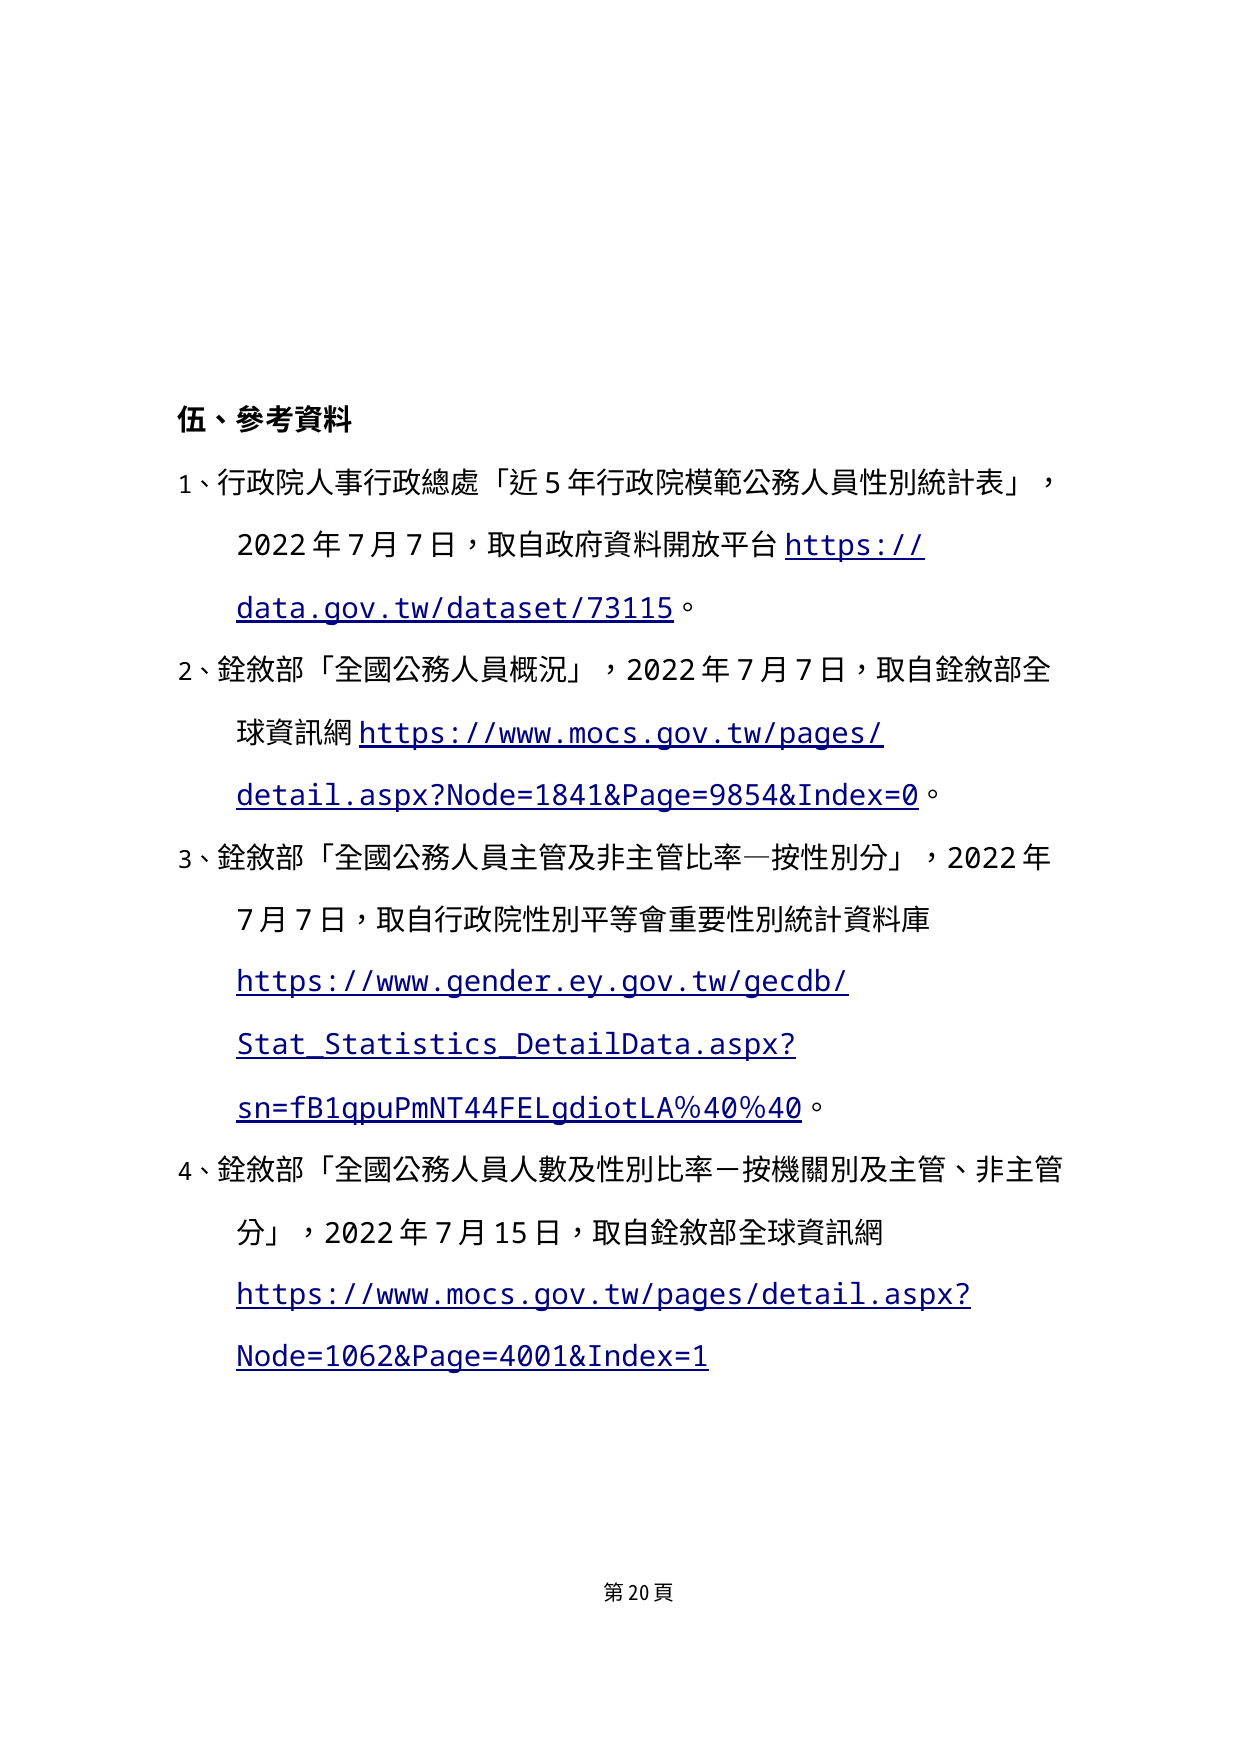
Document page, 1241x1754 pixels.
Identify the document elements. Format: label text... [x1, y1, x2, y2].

list 行政院人事行政總處「近5年行政院模範公務人員性別統計表」，2022年7月7日，取自政府資料開放平台https://data.gov.tw/dataset/73115。 [177, 439, 1063, 626]
text 伍、參考資料 [177, 376, 1063, 439]
list 銓敘部「全國公務人員概況」，2022年7月7日，取自銓敘部全球資訊網https://www.mocs.gov.tw/pages/detail.aspx?Node=1841&Page=9854&Index=0。 [177, 626, 1063, 814]
list 銓敘部「全國公務人員主管及非主管比率—按性別分」，2022年7月7日，取自行政院性別平等會重要性別統計資料庫https://www.gender.ey.gov.tw/gecdb/Stat_Statistics_DetailData.aspx?sn=fB1qpuPmNT44FELgdiotLA％40％40。 [177, 814, 1063, 1126]
list 銓敘部「全國公務人員人數及性別比率－按機關別及主管、非主管分」，2022年7月15日，取自銓敘部全球資訊網 [177, 1126, 1063, 1251]
text https://www.mocs.gov.tw/pages/detail.aspx?Node=1062&Page=4001&Index=1 [236, 1251, 1063, 1376]
